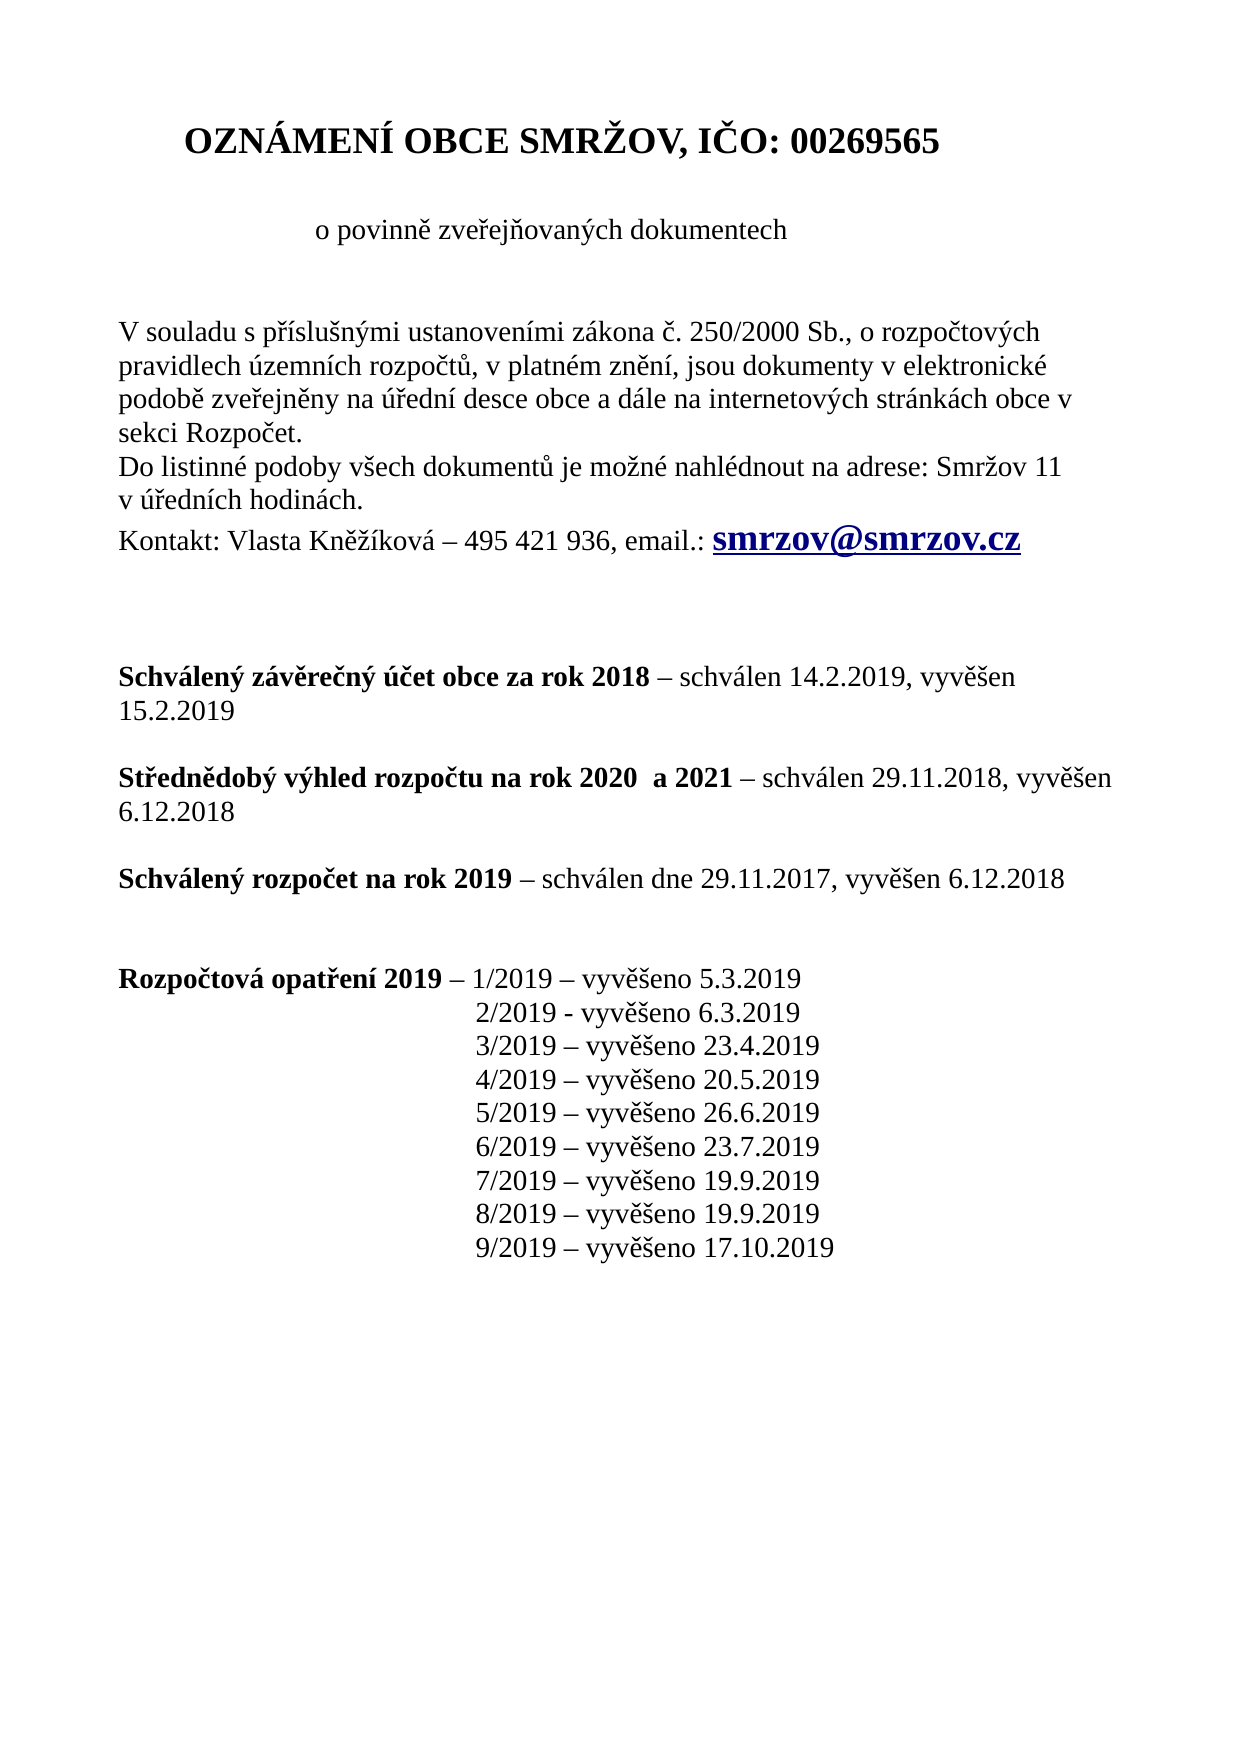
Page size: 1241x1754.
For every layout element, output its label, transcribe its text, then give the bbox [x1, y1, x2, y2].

text 2/2019 - vyvěšeno 6.3.2019 [118, 995, 1122, 1028]
text Do listinné podoby všech dokumentů je možné nahlédnout na adrese: Smržov 11 [118, 449, 1122, 482]
text 4/2019 – vyvěšeno 20.5.2019 [118, 1062, 1122, 1096]
text v úředních hodinách. [118, 482, 1122, 516]
text V souladu s příslušnými ustanoveními zákona č. 250/2000 Sb., o rozpočtových pravidlech územních rozpočtů, v platném znění, jsou dokumenty v elektronické podobě zveřejněny na úřední desce obce a dále na internetových stránkách obce v sekci Rozpočet. [118, 314, 1122, 449]
text Střednědobý výhled rozpočtu na rok 2020 a 2021 – schválen 29.11.2018, vyvěšen [118, 760, 1122, 794]
text Kontakt: Vlasta Kněžíková – 495 421 936, email.: smrzov@smrzov.cz [118, 516, 1122, 559]
text Schválený závěrečný účet obce za rok 2018 – schválen 14.2.2019, vyvěšen 15.2.2019 [118, 659, 1122, 727]
text 9/2019 – vyvěšeno 17.10.2019 [118, 1230, 1122, 1263]
text 6/2019 – vyvěšeno 23.7.2019 [118, 1129, 1122, 1163]
text 5/2019 – vyvěšeno 26.6.2019 [118, 1096, 1122, 1129]
text 7/2019 – vyvěšeno 19.9.2019 [118, 1163, 1122, 1196]
text OZNÁMENÍ OBCE SMRŽOV, IČO: 00269565 [118, 118, 1122, 161]
text o povinně zveřejňovaných dokumentech [118, 204, 1122, 247]
text Rozpočtová opatření 2019 – 1/2019 – vyvěšeno 5.3.2019 [118, 961, 1122, 995]
text 8/2019 – vyvěšeno 19.9.2019 [118, 1196, 1122, 1230]
text 6.12.2018 [118, 794, 1122, 827]
text 3/2019 – vyvěšeno 23.4.2019 [118, 1028, 1122, 1062]
text Schválený rozpočet na rok 2019 – schválen dne 29.11.2017, vyvěšen 6.12.2018 [118, 861, 1122, 894]
